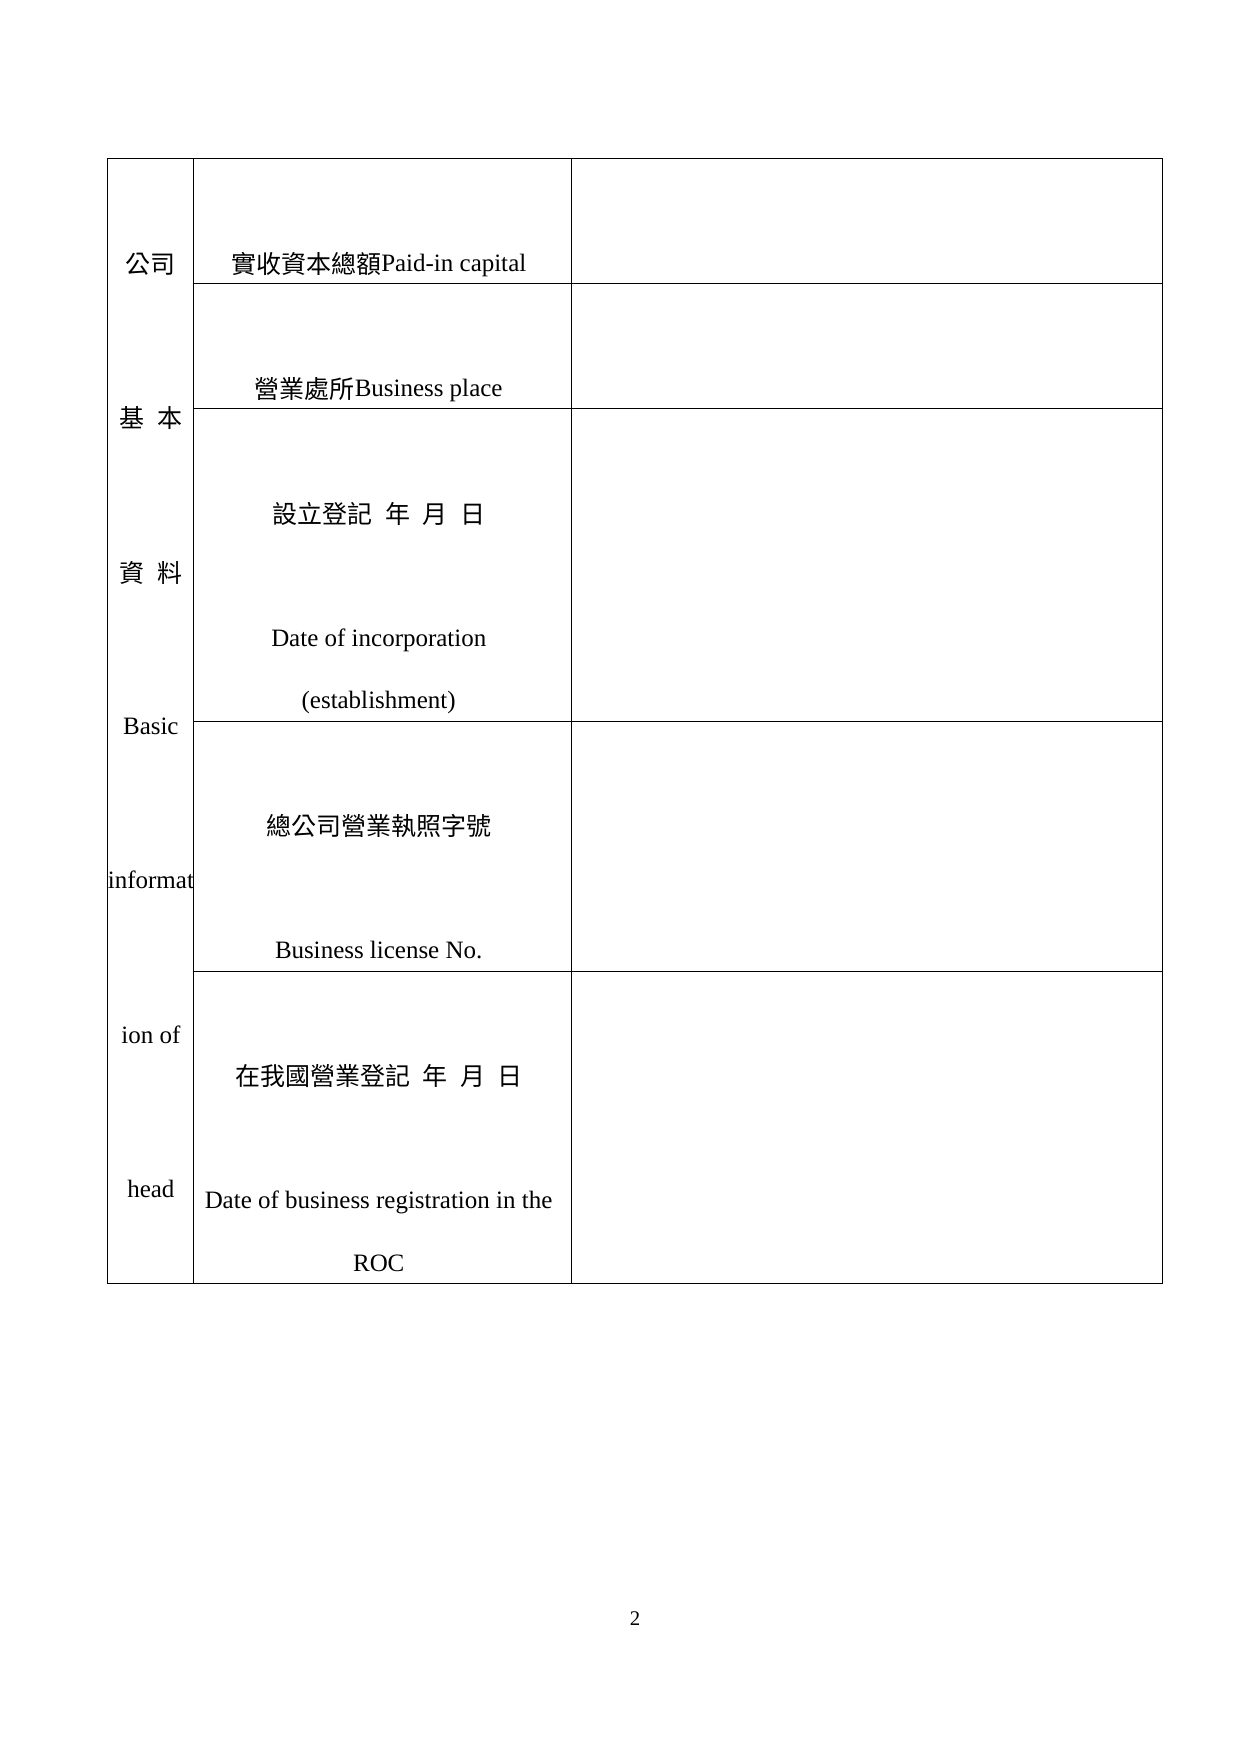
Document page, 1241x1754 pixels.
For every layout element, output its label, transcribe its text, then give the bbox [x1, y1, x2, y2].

table_cell [572, 409, 1162, 721]
table_cell [572, 159, 1162, 283]
table_cell [572, 722, 1162, 971]
table_cell [572, 284, 1162, 408]
table_cell [572, 972, 1162, 1283]
table_cell 總公司營業執照字號 Business license No. [194, 722, 571, 971]
table_cell 設立登記 年 月 日 Date of incorporation (establishment) [194, 409, 571, 721]
table_header 公司 基 本 資 料Basic information of head [108, 159, 193, 1283]
table_cell 營業處所Business place [194, 284, 571, 408]
table_cell 實收資本總額Paid-in capital [194, 159, 571, 283]
table_cell 在我國營業登記 年 月 日 Date of business registration in the ROC [194, 972, 571, 1283]
